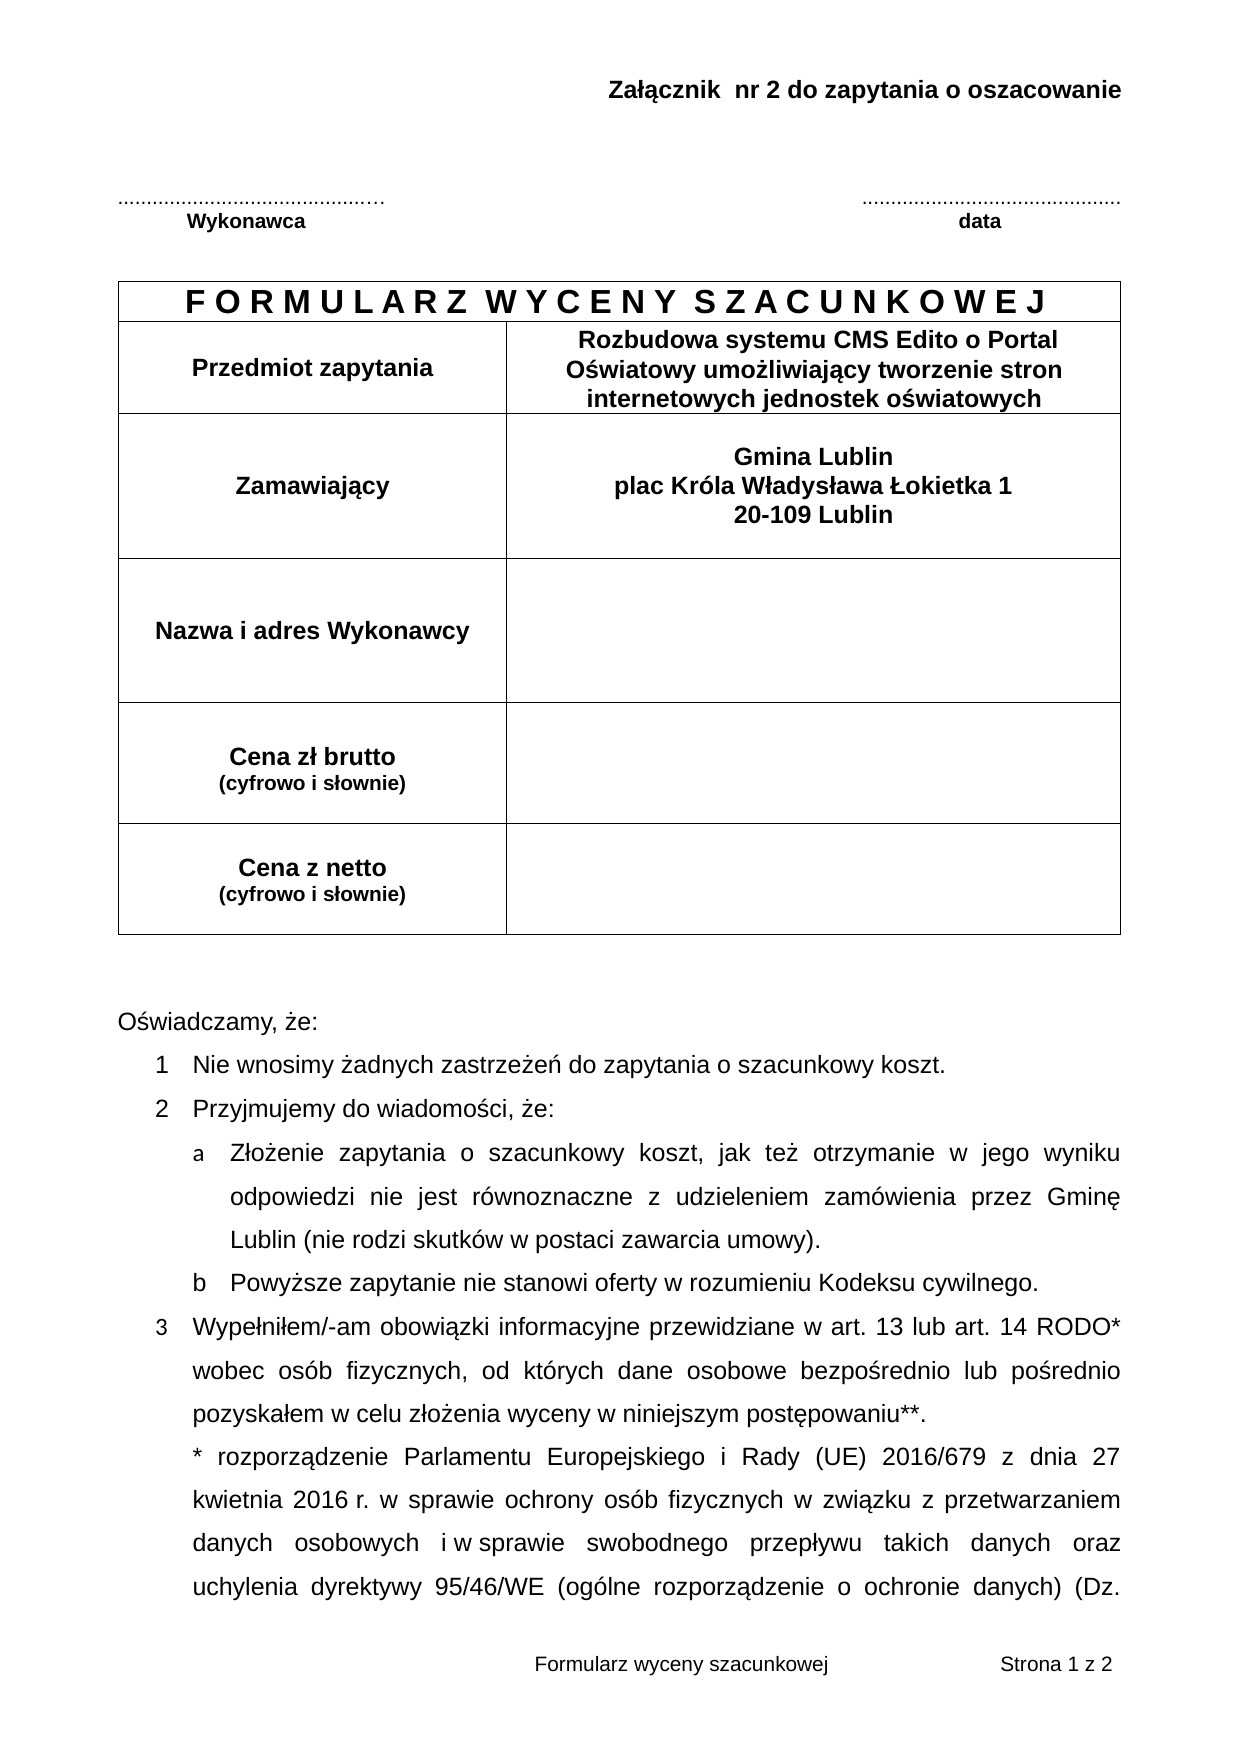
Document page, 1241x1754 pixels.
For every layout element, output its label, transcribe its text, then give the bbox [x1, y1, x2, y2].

table_cell Rozbudowa systemu CMS Edito o Portal Oświatowy umożliwiający tworzenie stron internetowych jednostek oświatowych [507, 322, 1120, 413]
table_cell Nazwa i adres Wykonawcy [119, 559, 506, 702]
subtitle Załącznik nr 2 do zapytania o oszacowanie [117, 75, 1122, 104]
table_cell [507, 703, 1120, 823]
list Powyższe zapytanie nie stanowi oferty w rozumieniu Kodeksu cywilnego. [192, 1268, 1122, 1297]
list * rozporządzenie Parlamentu Europejskiego i Rady (UE) 2016/679 z dnia 27 kwietnia 2016 r. w sprawie ochrony osób fizycznych w związku z przetwarzaniem danych osobowych i w sprawie swobodnego przepływu takich danych oraz uchylenia dyrektywy 95/46/WE (ogólne rozporządzenie o ochronie danych) (Dz. [192, 1442, 1122, 1600]
text Oświadczamy, że: [117, 1007, 1078, 1036]
list Wypełniłem/-am obowiązki informacyjne przewidziane w art. 13 lub art. 14 RODO* wobec osób fizycznych, od których dane osobowe bezpośrednio lub pośrednio pozyskałem w celu złożenia wyceny w niniejszym postępowaniu**. [155, 1311, 1122, 1428]
table_header F O R M U L A R Z W Y C E N Y S Z A C U N K O W E J [119, 282, 1120, 321]
table_cell [507, 824, 1120, 934]
table_cell Cena zł brutto (cyfrowo i słownie) [119, 703, 506, 823]
table_cell Cena z netto (cyfrowo i słownie) [119, 824, 506, 934]
list Nie wnosimy żadnych zastrzeżeń do zapytania o szacunkowy koszt. [155, 1050, 1122, 1079]
list Złożenie zapytania o szacunkowy koszt, jak też otrzymanie w jego wyniku odpowiedzi nie jest równoznaczne z udzieleniem zamówienia przez Gminę Lublin (nie rodzi skutków w postaci zawarcia umowy). [192, 1137, 1122, 1253]
text Wykonawca data [117, 209, 1122, 233]
text ...........................................… ............................................. [117, 161, 1122, 209]
table_cell Przedmiot zapytania [119, 322, 506, 413]
table_cell Gmina Lublin plac Króla Władysława Łokietka 1 20-109 Lublin [507, 414, 1120, 557]
list Przyjmujemy do wiadomości, że: [155, 1093, 1122, 1122]
table_cell Zamawiający [119, 414, 506, 557]
table_cell [507, 559, 1120, 702]
